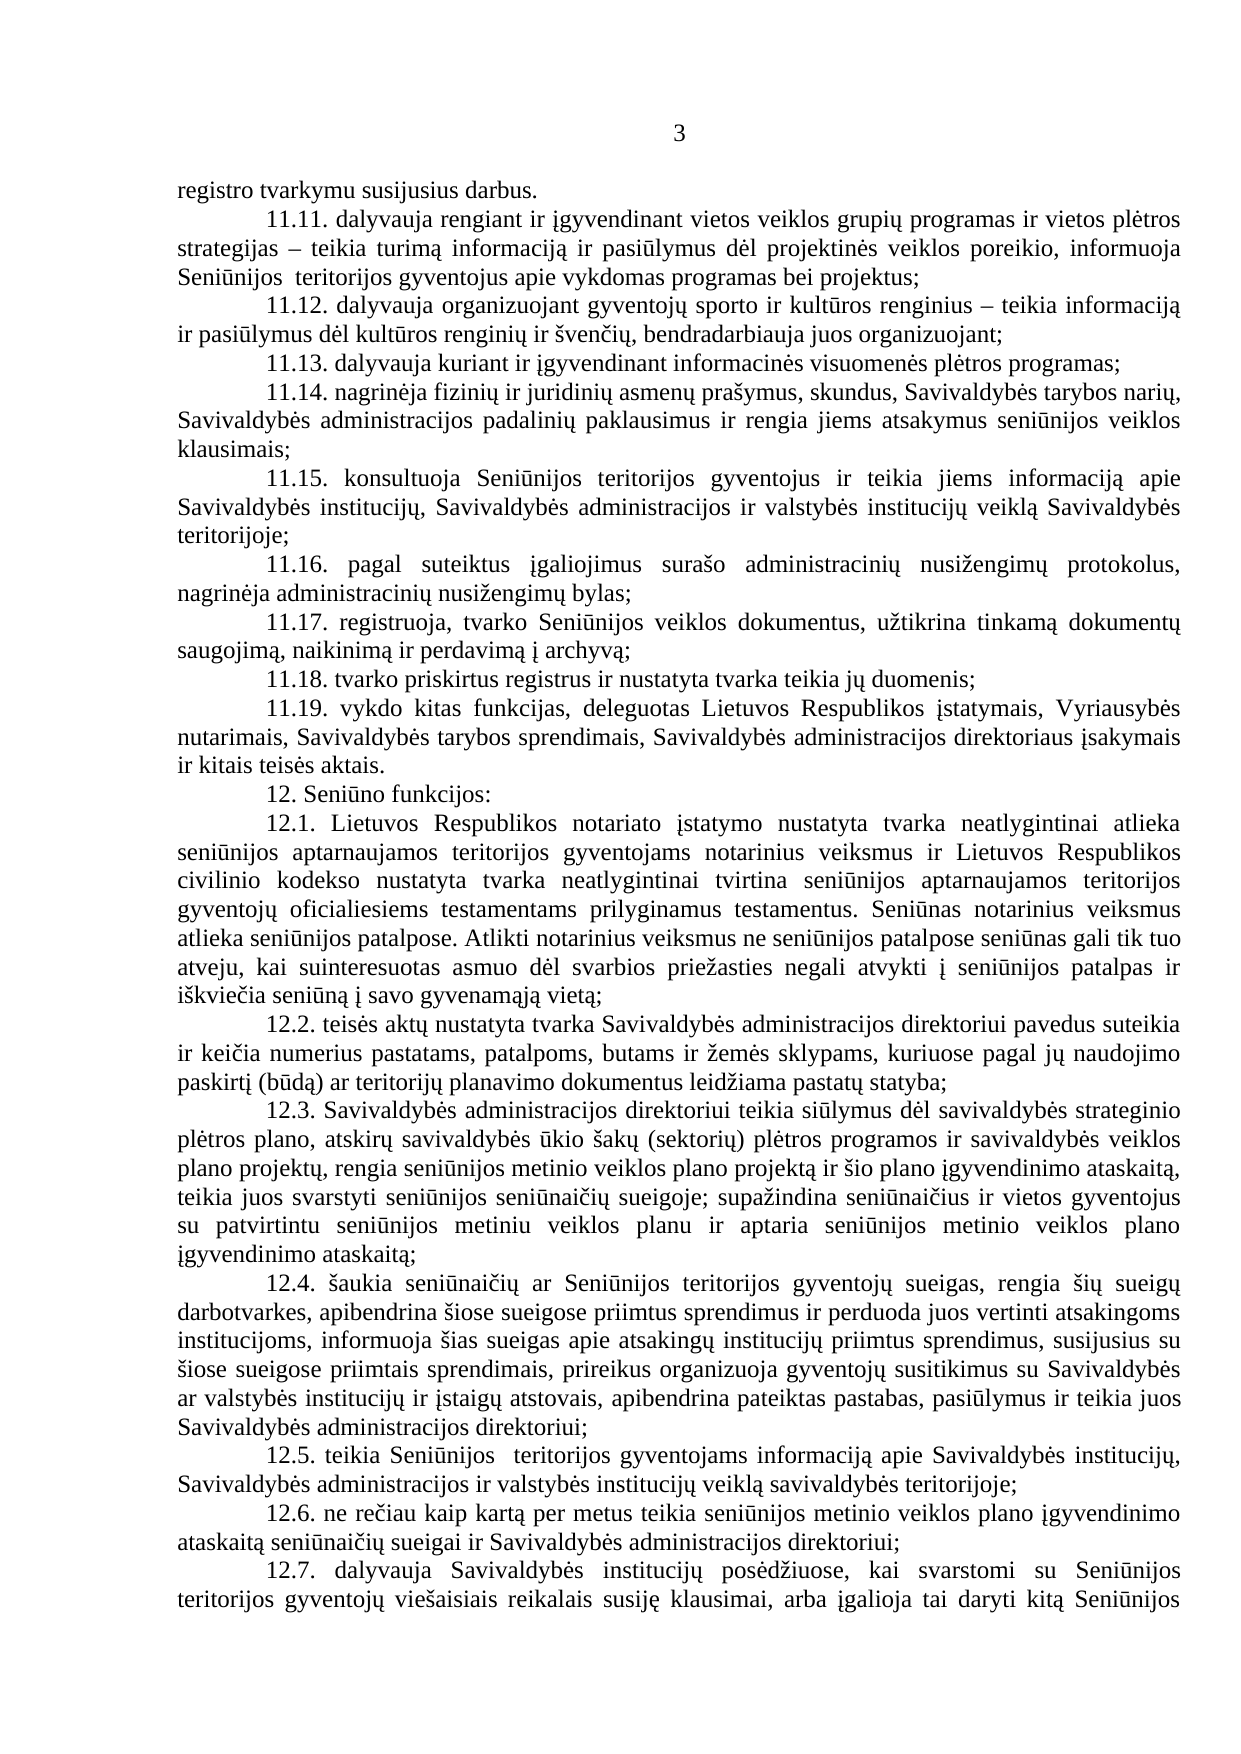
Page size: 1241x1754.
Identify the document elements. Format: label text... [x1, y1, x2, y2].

text 11.19. vykdo kitas funkcijas, deleguotas Lietuvos Respublikos įstatymais, Vyriausybės nutarimais, Savivaldybės tarybos sprendimais, Savivaldybės administracijos direktoriaus įsakymais ir kitais teisės aktais. [177, 693, 1182, 779]
text 11.14. nagrinėja fizinių ir juridinių asmenų prašymus, skundus, Savivaldybės tarybos narių, Savivaldybės administracijos padalinių paklausimus ir rengia jiems atsakymus seniūnijos veiklos klausimais; [177, 377, 1182, 463]
text 11.12. dalyvauja organizuojant gyventojų sporto ir kultūros renginius – teikia informaciją ir pasiūlymus dėl kultūros renginių ir švenčių, bendradarbiauja juos organizuojant; [177, 291, 1182, 348]
text 11.16. pagal suteiktus įgaliojimus surašo administracinių nusižengimų protokolus, nagrinėja administracinių nusižengimų bylas; [177, 549, 1182, 607]
text 12.7. dalyvauja Savivaldybės institucijų posėdžiuose, kai svarstomi su Seniūnijos teritorijos gyventojų viešaisiais reikalais susiję klausimai, arba įgalioja tai daryti kitą Seniūnijos [177, 1556, 1182, 1613]
text 12.5. teikia Seniūnijos teritorijos gyventojams informaciją apie Savivaldybės institucijų, Savivaldybės administracijos ir valstybės institucijų veiklą savivaldybės teritorijoje; [177, 1441, 1182, 1498]
text 12.6. ne rečiau kaip kartą per metus teikia seniūnijos metinio veiklos plano įgyvendinimo ataskaitą seniūnaičių sueigai ir Savivaldybės administracijos direktoriui; [177, 1498, 1182, 1556]
text 11.13. dalyvauja kuriant ir įgyvendinant informacinės visuomenės plėtros programas; [177, 348, 1182, 377]
text 12.4. šaukia seniūnaičių ar Seniūnijos teritorijos gyventojų sueigas, rengia šių sueigų darbotvarkes, apibendrina šiose sueigose priimtus sprendimus ir perduoda juos vertinti atsakingoms institucijoms, informuoja šias sueigas apie atsakingų institucijų priimtus sprendimus, susijusius su šiose sueigose priimtais sprendimais, prireikus organizuoja gyventojų susitikimus su Savivaldybės ar valstybės institucijų ir įstaigų atstovais, apibendrina pateiktas pastabas, pasiūlymus ir teikia juos Savivaldybės administracijos direktoriui; [177, 1268, 1182, 1441]
text 12. Seniūno funkcijos: [177, 779, 1182, 808]
text 11.11. dalyvauja rengiant ir įgyvendinant vietos veiklos grupių programas ir vietos plėtros strategijas – teikia turimą informaciją ir pasiūlymus dėl projektinės veiklos poreikio, informuoja Seniūnijos teritorijos gyventojus apie vykdomas programas bei projektus; [177, 204, 1182, 291]
text 12.1. Lietuvos Respublikos notariato įstatymo nustatyta tvarka neatlygintinai atlieka seniūnijos aptarnaujamos teritorijos gyventojams notarinius veiksmus ir Lietuvos Respublikos civilinio kodekso nustatyta tvarka neatlygintinai tvirtina seniūnijos aptarnaujamos teritorijos gyventojų oficialiesiems testamentams prilyginamus testamentus. Seniūnas notarinius veiksmus atlieka seniūnijos patalpose. Atlikti notarinius veiksmus ne seniūnijos patalpose seniūnas gali tik tuo atveju, kai suinteresuotas asmuo dėl svarbios priežasties negali atvykti į seniūnijos patalpas ir iškviečia seniūną į savo gyvenamąją vietą; [177, 808, 1182, 1009]
text registro tvarkymu susijusius darbus. [177, 176, 1182, 204]
text 12.2. teisės aktų nustatyta tvarka Savivaldybės administracijos direktoriui pavedus suteikia ir keičia numerius pastatams, patalpoms, butams ir žemės sklypams, kuriuose pagal jų naudojimo paskirtį (būdą) ar teritorijų planavimo dokumentus leidžiama pastatų statyba; [177, 1009, 1182, 1096]
text 11.17. registruoja, tvarko Seniūnijos veiklos dokumentus, užtikrina tinkamą dokumentų saugojimą, naikinimą ir perdavimą į archyvą; [177, 607, 1182, 664]
text 12.3. Savivaldybės administracijos direktoriui teikia siūlymus dėl savivaldybės strateginio plėtros plano, atskirų savivaldybės ūkio šakų (sektorių) plėtros programos ir savivaldybės veiklos plano projektų, rengia seniūnijos metinio veiklos plano projektą ir šio plano įgyvendinimo ataskaitą, teikia juos svarstyti seniūnijos seniūnaičių sueigoje; supažindina seniūnaičius ir vietos gyventojus su patvirtintu seniūnijos metiniu veiklos planu ir aptaria seniūnijos metinio veiklos plano įgyvendinimo ataskaitą; [177, 1096, 1182, 1268]
text 11.18. tvarko priskirtus registrus ir nustatyta tvarka teikia jų duomenis; [177, 664, 1182, 693]
text 11.15. konsultuoja Seniūnijos teritorijos gyventojus ir teikia jiems informaciją apie Savivaldybės institucijų, Savivaldybės administracijos ir valstybės institucijų veiklą Savivaldybės teritorijoje; [177, 463, 1182, 549]
